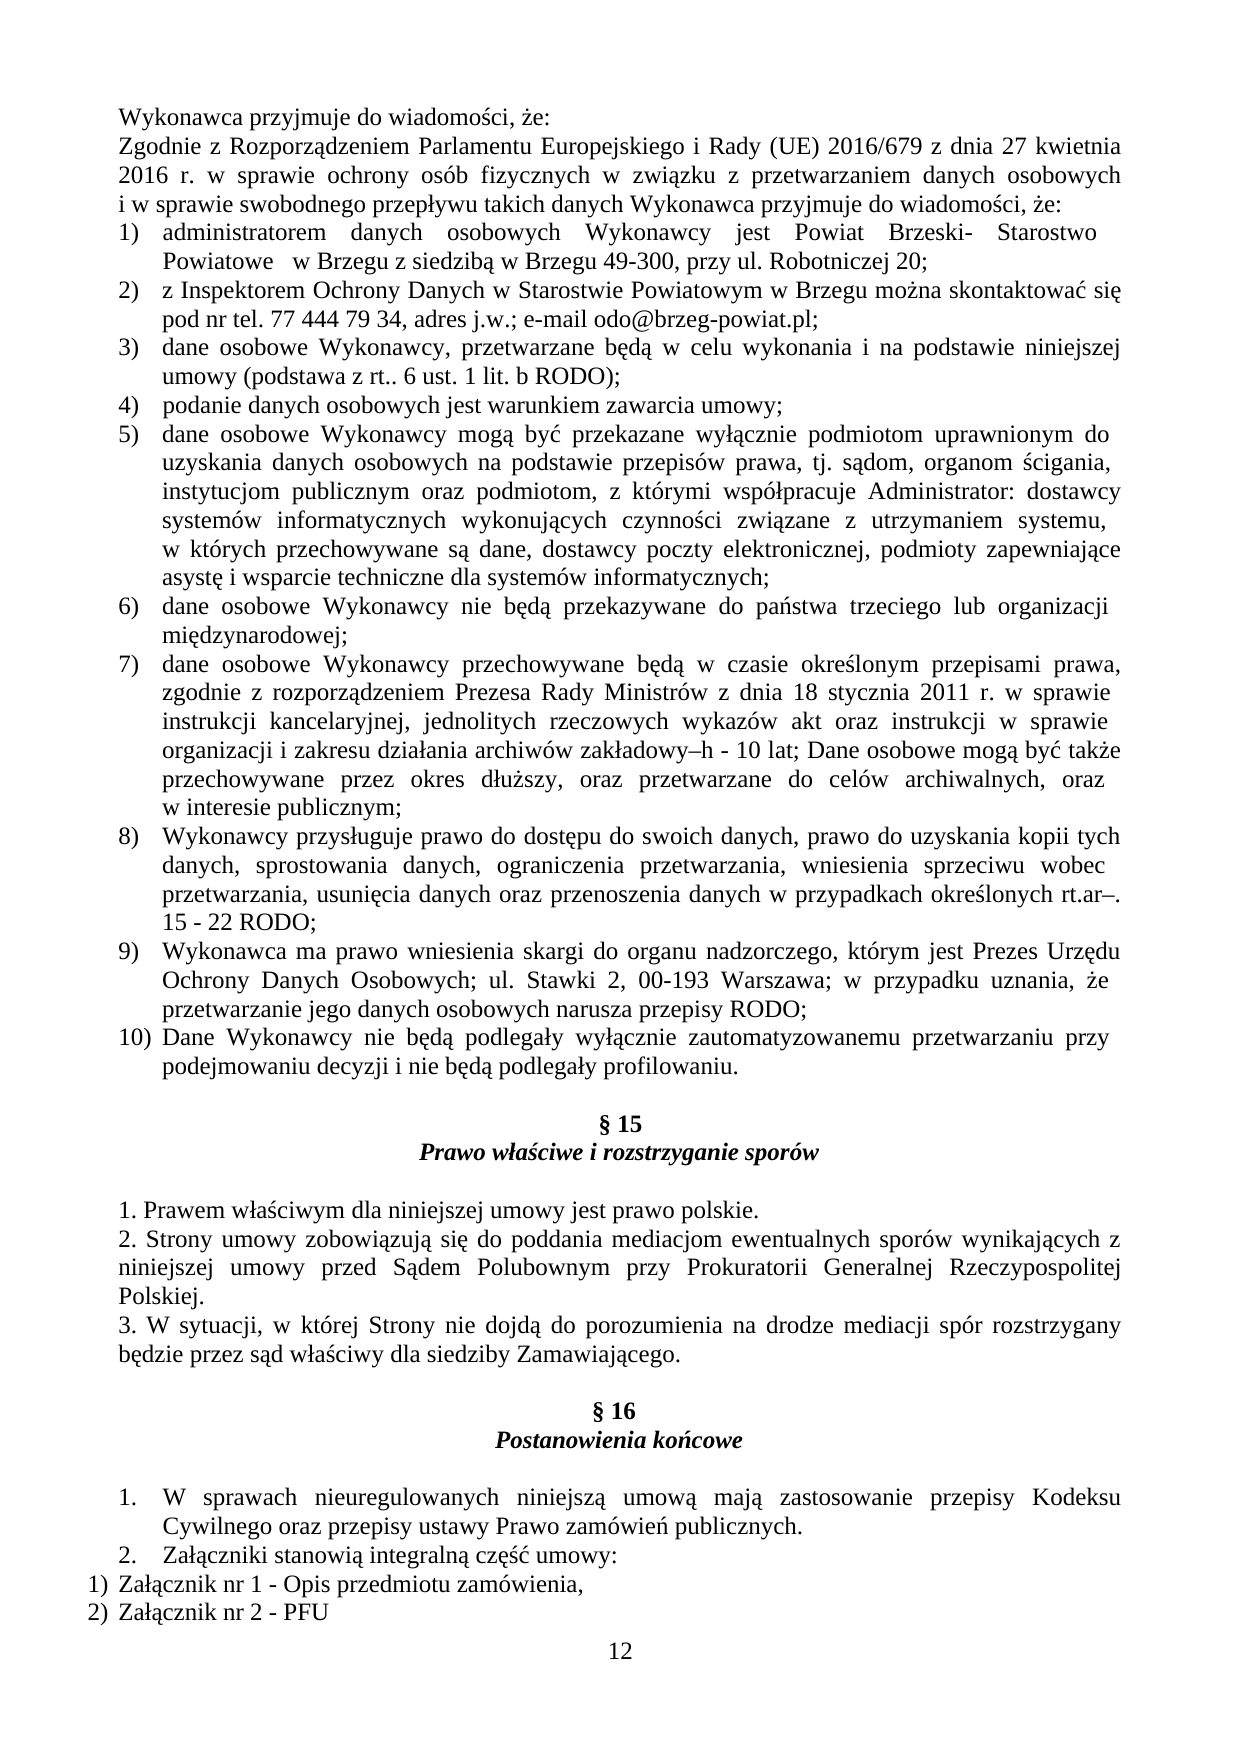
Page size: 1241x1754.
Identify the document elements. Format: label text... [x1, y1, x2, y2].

text 5) dane osobowe Wykonawcy mogą być przekazane wyłącznie podmiotom uprawnionym do uzyskania danych osobowych na podstawie przepisów prawa, tj. sądom, organom ścigania, instytucjom publicznym oraz podmiotom, z którymi współpracuje Administrator: dostawcy systemów informatycznych wykonujących czynności związane z utrzymaniem systemu, w których przechowywane są dane, dostawcy poczty elektronicznej, podmioty zapewniające asystę i wsparcie techniczne dla systemów informatycznych; [118, 419, 1122, 591]
text 2) z Inspektorem Ochrony Danych w Starostwie Powiatowym w Brzegu można skontaktować się pod nr tel. 77 444 79 34, adres j.w.; e-mail odo@brzeg-powiat.pl; [118, 275, 1122, 332]
text 8) Wykonawcy przysługuje prawo do dostępu do swoich danych, prawo do uzyskania kopii tych danych, sprostowania danych, ograniczenia przetwarzania, wniesienia sprzeciwu wobec przetwarzania, usunięcia danych oraz przenoszenia danych w przypadkach określonych rt.ar–. 15 - 22 RODO; [118, 821, 1122, 936]
text Zgodnie z Rozporządzeniem Parlamentu Europejskiego i Rady (UE) 2016/679 z dnia 27 kwietnia 2016 r. w sprawie ochrony osób fizycznych w związku z przetwarzaniem danych osobowych i w sprawie swobodnego przepływu takich danych Wykonawca przyjmuje do wiadomości, że: [118, 131, 1122, 217]
text 9) Wykonawca ma prawo wniesienia skargi do organu nadzorczego, którym jest Prezes Urzędu Ochrony Danych Osobowych; ul. Stawki 2, 00-193 Warszawa; w przypadku uznania, że przetwarzanie jego danych osobowych narusza przepisy RODO; [118, 936, 1122, 1022]
text 2. Strony umowy zobowiązują się do poddania mediacjom ewentualnych sporów wynikających z niniejszej umowy przed Sądem Polubownym przy Prokuratorii Generalnej Rzeczypospolitej Polskiej. [118, 1224, 1122, 1310]
text 1) administratorem danych osobowych Wykonawcy jest Powiat Brzeski- Starostwo Powiatowe w Brzegu z siedzibą w Brzegu 49-300, przy ul. Robotniczej 20; [118, 217, 1122, 275]
text Wykonawca przyjmuje do wiadomości, że: [118, 102, 1122, 131]
text § 16 [487, 1396, 1122, 1425]
text § 15 [118, 1109, 1122, 1137]
text 6) dane osobowe Wykonawcy nie będą przekazywane do państwa trzeciego lub organizacji międzynarodowej; [118, 591, 1122, 649]
text 7) dane osobowe Wykonawcy przechowywane będą w czasie określonym przepisami prawa, zgodnie z rozporządzeniem Prezesa Rady Ministrów z dnia 18 stycznia 2011 r. w sprawie instrukcji kancelaryjnej, jednolitych rzeczowych wykazów akt oraz instrukcji w sprawie organizacji i zakresu działania archiwów zakładowy–h - 10 lat; Dane osobowe mogą być także przechowywane przez okres dłuższy, oraz przetwarzane do celów archiwalnych, oraz w interesie publicznym; [118, 649, 1122, 821]
text 3) dane osobowe Wykonawcy, przetwarzane będą w celu wykonania i na podstawie niniejszej umowy (podstawa z rt.. 6 ust. 1 lit. b RODO); [118, 332, 1122, 390]
list W sprawach nieuregulowanych niniejszą umową mają zastosowanie przepisy Kodeksu Cywilnego oraz przepisy ustawy Prawo zamówień publicznych. [118, 1482, 1122, 1540]
list Załącznik nr 1 - Opis przedmiotu zamówienia, [87, 1569, 1122, 1597]
text 4) podanie danych osobowych jest warunkiem zawarcia umowy; [118, 390, 1122, 419]
text Prawo właściwe i rozstrzyganie sporów [118, 1137, 1122, 1166]
text 3. W sytuacji, w której Strony nie dojdą do porozumienia na drodze mediacji spór rozstrzygany będzie przez sąd właściwy dla siedziby Zamawiającego. [118, 1310, 1122, 1367]
list Załączniki stanowią integralną część umowy: [118, 1540, 1122, 1569]
list Załącznik nr 2 - PFU [87, 1597, 1122, 1626]
text 1. Prawem właściwym dla niniejszej umowy jest prawo polskie. [118, 1195, 1122, 1224]
text Postanowienia końcowe [118, 1425, 1122, 1454]
text 10) Dane Wykonawcy nie będą podlegały wyłącznie zautomatyzowanemu przetwarzaniu przy podejmowaniu decyzji i nie będą podlegały profilowaniu. [118, 1022, 1122, 1080]
